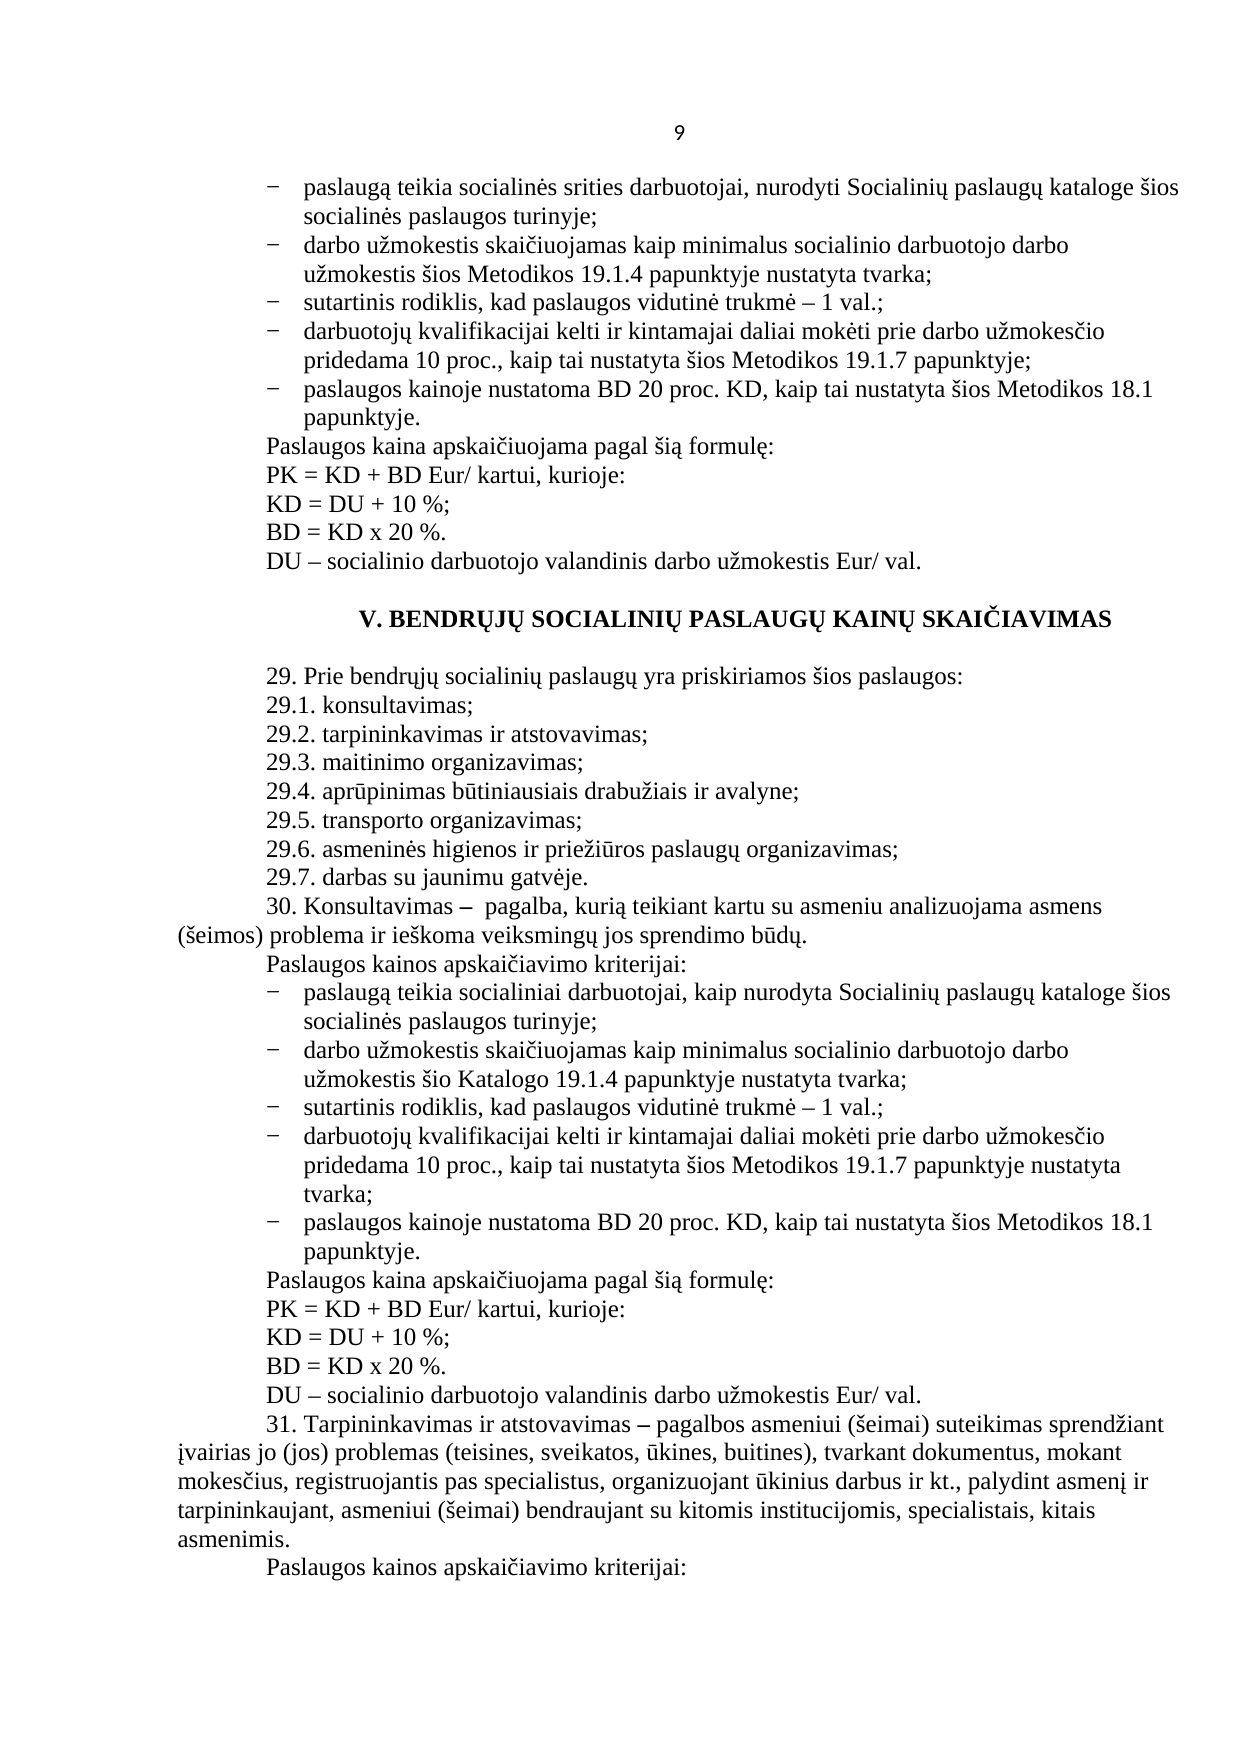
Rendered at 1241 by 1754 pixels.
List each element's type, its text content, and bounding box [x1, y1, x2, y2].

text − sutartinis rodiklis, kad paslaugos vidutinė trukmė – 1 val.; [266, 287, 1181, 316]
text − darbuotojų kvalifikacijai kelti ir kintamajai daliai mokėti prie darbo užmokesčio pridedama 10 proc., kaip tai nustatyta šios Metodikos 19.1.7 papunktyje nustatyta tvarka; [266, 1121, 1181, 1207]
text − sutartinis rodiklis, kad paslaugos vidutinė trukmė – 1 val.; [266, 1092, 1181, 1121]
text V. BENDRŲJŲ SOCIALINIŲ PASLAUGŲ KAINŲ SKAIČIAVIMAS [290, 604, 1181, 632]
text − darbo užmokestis skaičiuojamas kaip minimalus socialinio darbuotojo darbo užmokestis šios Metodikos 19.1.4 papunktyje nustatyta tvarka; [266, 230, 1181, 287]
text − darbuotojų kvalifikacijai kelti ir kintamajai daliai mokėti prie darbo užmokesčio pridedama 10 proc., kaip tai nustatyta šios Metodikos 19.1.7 papunktyje; [266, 316, 1181, 374]
text BD = KD x 20 %. [177, 1351, 1181, 1380]
text 31. Tarpininkavimas ir atstovavimas – pagalbos asmeniui (šeimai) suteikimas sprendžiant įvairias jo (jos) problemas (teisines, sveikatos, ūkines, buitines), tvarkant dokumentus, mokant mokesčius, registruojantis pas specialistus, organizuojant ūkinius darbus ir kt., palydint asmenį ir tarpininkaujant, asmeniui (šeimai) bendraujant su kitomis institucijomis, specialistais, kitais asmenimis. [177, 1409, 1181, 1552]
text − paslaugą teikia socialinės srities darbuotojai, nurodyti Socialinių paslaugų kataloge šios socialinės paslaugos turinyje; [266, 172, 1181, 230]
text PK = KD + BD Eur/ kartui, kurioje: [177, 460, 1181, 489]
text − darbo užmokestis skaičiuojamas kaip minimalus socialinio darbuotojo darbo užmokestis šio Katalogo 19.1.4 papunktyje nustatyta tvarka; [266, 1035, 1181, 1092]
text − paslaugos kainoje nustatoma BD 20 proc. KD, kaip tai nustatyta šios Metodikos 18.1 papunktyje. [266, 374, 1181, 431]
text Paslaugos kainos apskaičiavimo kriterijai: [177, 1552, 1181, 1581]
text KD = DU + 10 %; [177, 1322, 1181, 1351]
text 29.6. asmeninės higienos ir priežiūros paslaugų organizavimas; [177, 834, 1181, 862]
text 30. Konsultavimas – pagalba, kurią teikiant kartu su asmeniu analizuojama asmens (šeimos) problema ir ieškoma veiksmingų jos sprendimo būdų. [177, 891, 1181, 949]
text DU – socialinio darbuotojo valandinis darbo užmokestis Eur/ val. [177, 1380, 1181, 1409]
text 29.3. maitinimo organizavimas; [177, 747, 1181, 776]
text 29.1. konsultavimas; [177, 690, 1181, 719]
text Paslaugos kainos apskaičiavimo kriterijai: [177, 949, 1181, 977]
text KD = DU + 10 %; [177, 489, 1181, 517]
text Paslaugos kaina apskaičiuojama pagal šią formulę: [177, 1265, 1181, 1294]
text DU – socialinio darbuotojo valandinis darbo užmokestis Eur/ val. [177, 546, 1181, 575]
text 29. Prie bendrųjų socialinių paslaugų yra priskiriamos šios paslaugos: [177, 661, 1181, 690]
text 29.2. tarpininkavimas ir atstovavimas; [177, 719, 1181, 747]
text PK = KD + BD Eur/ kartui, kurioje: [177, 1294, 1181, 1322]
text Paslaugos kaina apskaičiuojama pagal šią formulę: [177, 431, 1181, 460]
text − paslaugos kainoje nustatoma BD 20 proc. KD, kaip tai nustatyta šios Metodikos 18.1 papunktyje. [266, 1207, 1181, 1265]
text 29.4. aprūpinimas būtiniausiais drabužiais ir avalyne; [177, 776, 1181, 805]
text BD = KD x 20 %. [177, 517, 1181, 546]
text 29.5. transporto organizavimas; [177, 805, 1181, 834]
text 29.7. darbas su jaunimu gatvėje. [177, 862, 1181, 891]
text − paslaugą teikia socialiniai darbuotojai, kaip nurodyta Socialinių paslaugų kataloge šios socialinės paslaugos turinyje; [266, 977, 1181, 1035]
